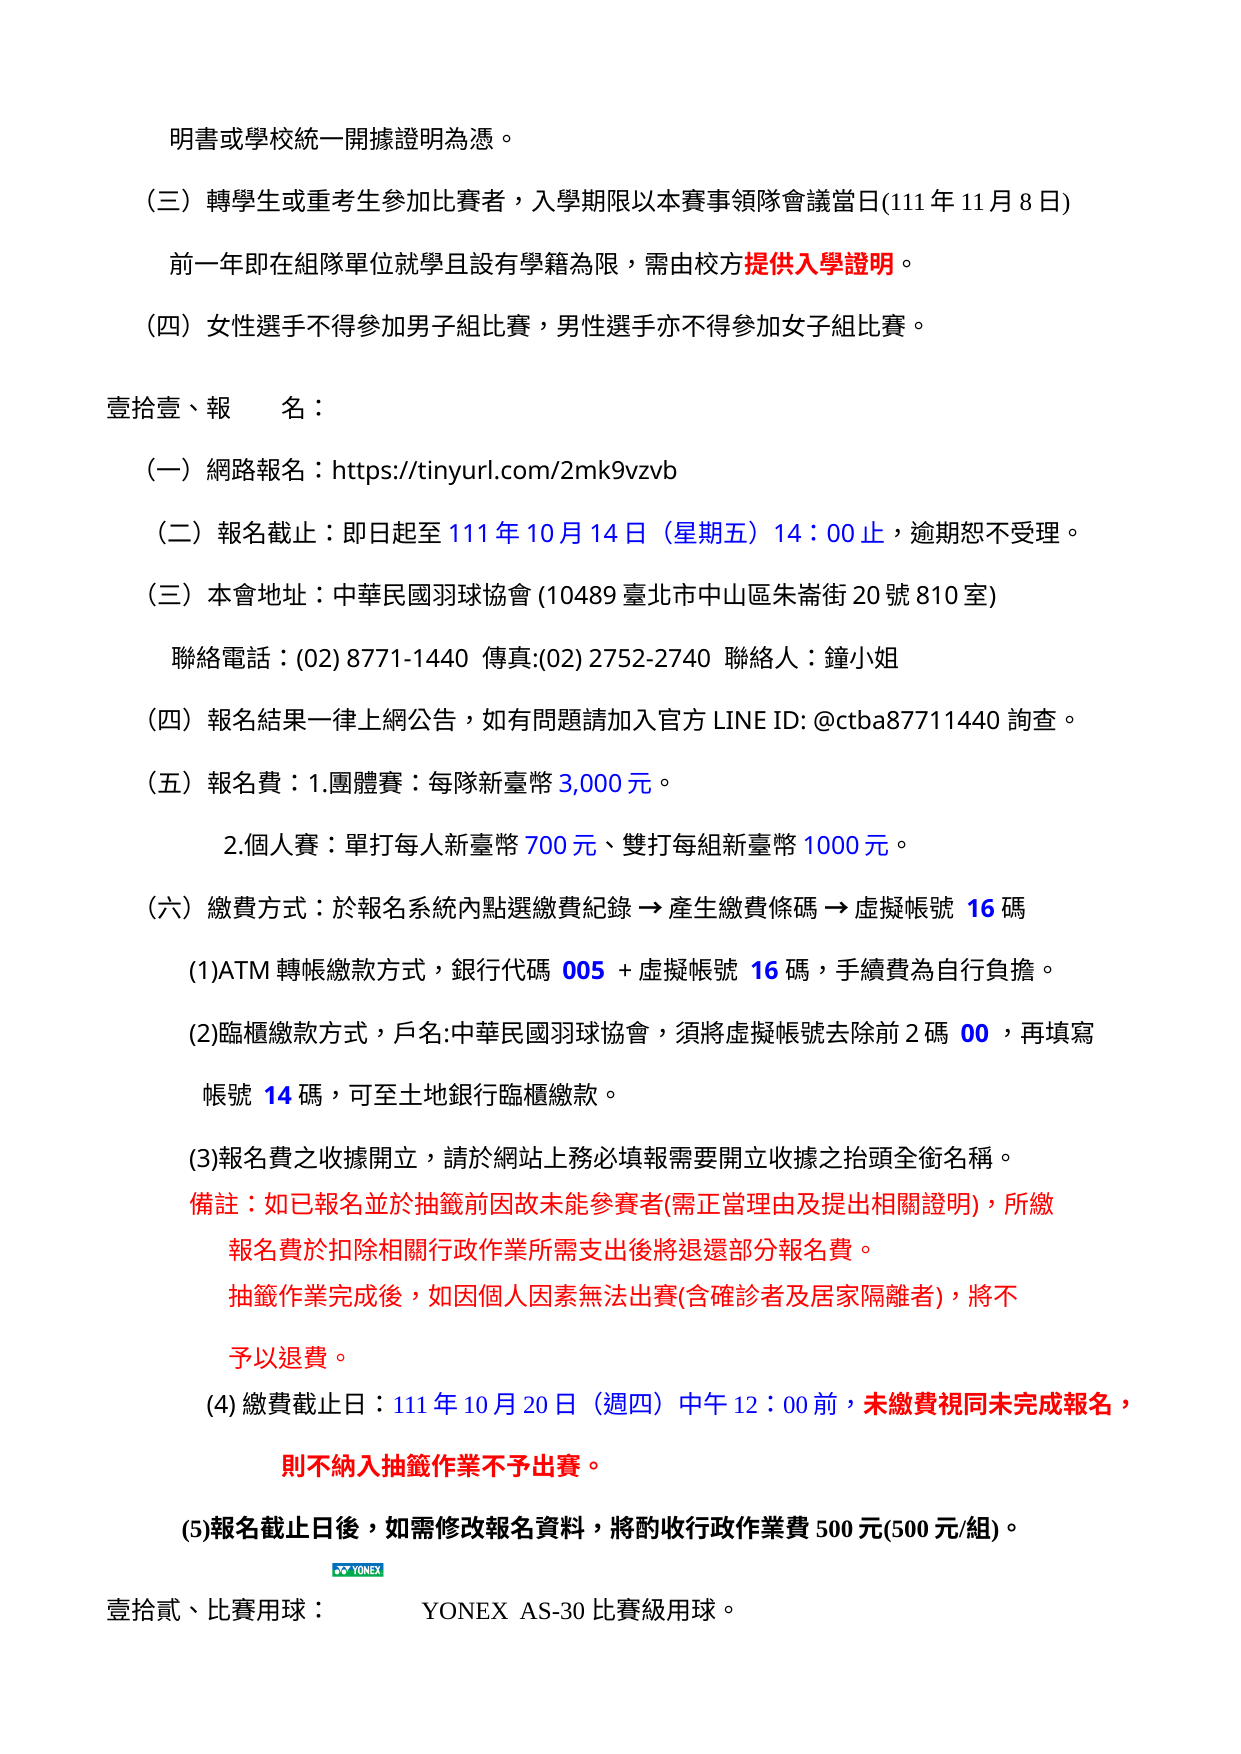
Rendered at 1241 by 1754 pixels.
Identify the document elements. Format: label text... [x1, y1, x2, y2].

text 報名費於扣除相關行政作業所需支出後將退還部分報名費。 [156, 1223, 1134, 1269]
text 明書或學校統一開據證明為憑。 [106, 96, 1134, 158]
text （三）轉學生或重考生參加比賽者，入學期限以本賽事領隊會議當日(111年11月8日) [106, 158, 1134, 221]
text 帳號 14 碼，可至土地銀行臨櫃繳款。 [106, 1052, 1240, 1114]
text 聯絡電話：(02) 8771-1440 傳真:(02) 2752-2740 聯絡人：鐘小姐 [106, 614, 1134, 677]
text 予以退費。 [106, 1314, 1240, 1377]
text （三）本會地址：中華民國羽球協會 (10489臺北市中山區朱崙街20號810室) [106, 552, 1134, 614]
text 抽籤作業完成後，如因個人因素無法出賽(含確診者及居家隔離者)，將不 [156, 1269, 1134, 1314]
text （一）網路報名：https://tinyurl.com/2mk9vzvb [106, 427, 1134, 489]
text （五）報名費：1.團體賽：每隊新臺幣3,000元。 [106, 739, 1134, 802]
text (5)報名截止日後，如需修改報名資料，將酌收行政作業費500元(500元/組)。 [106, 1485, 1240, 1548]
text (4) 繳費截止日：111年10月20日（週四）中午12：00前，未繳費視同未完成報名， [106, 1377, 1134, 1423]
text (1)ATM轉帳繳款方式，銀行代碼 005 + 虛擬帳號 16 碼，手續費為自行負擔。 [106, 927, 1240, 989]
text (3)報名費之收據開立，請於網站上務必填報需要開立收據之抬頭全銜名稱。 [106, 1114, 1240, 1177]
text 壹拾貳、比賽用球： YONEX AS-30 比賽級用球。 [106, 1567, 1134, 1629]
text 則不納入抽籤作業不予出賽。 [106, 1423, 1240, 1485]
text 前一年即在組隊單位就學且設有學籍為限，需由校方提供入學證明。 （四）女性選手不得參加男子組比賽，男性選手亦不得參加女子組比賽。 [106, 221, 1134, 346]
text (2)臨櫃繳款方式，戶名:中華民國羽球協會，須將虛擬帳號去除前2碼 00 ，再填寫 [106, 989, 1240, 1052]
text 備註：如已報名並於抽籤前因故未能參賽者(需正當理由及提出相關證明)，所繳 [156, 1177, 1134, 1223]
text （二）報名截止：即日起至111年10月14日（星期五）14：00止，逾期恕不受理。 [106, 489, 1134, 552]
text 2.個人賽：單打每人新臺幣700元、雙打每組新臺幣1000元。 [106, 802, 1134, 864]
text 壹拾壹、報 名： [106, 364, 1134, 427]
text （四）報名結果一律上網公告，如有問題請加入官方LINE ID: @ctba87711440 詢查。 [106, 677, 1134, 739]
text （六）繳費方式：於報名系統內點選繳費紀錄 → 產生繳費條碼 → 虛擬帳號 16 碼 [106, 864, 1240, 927]
